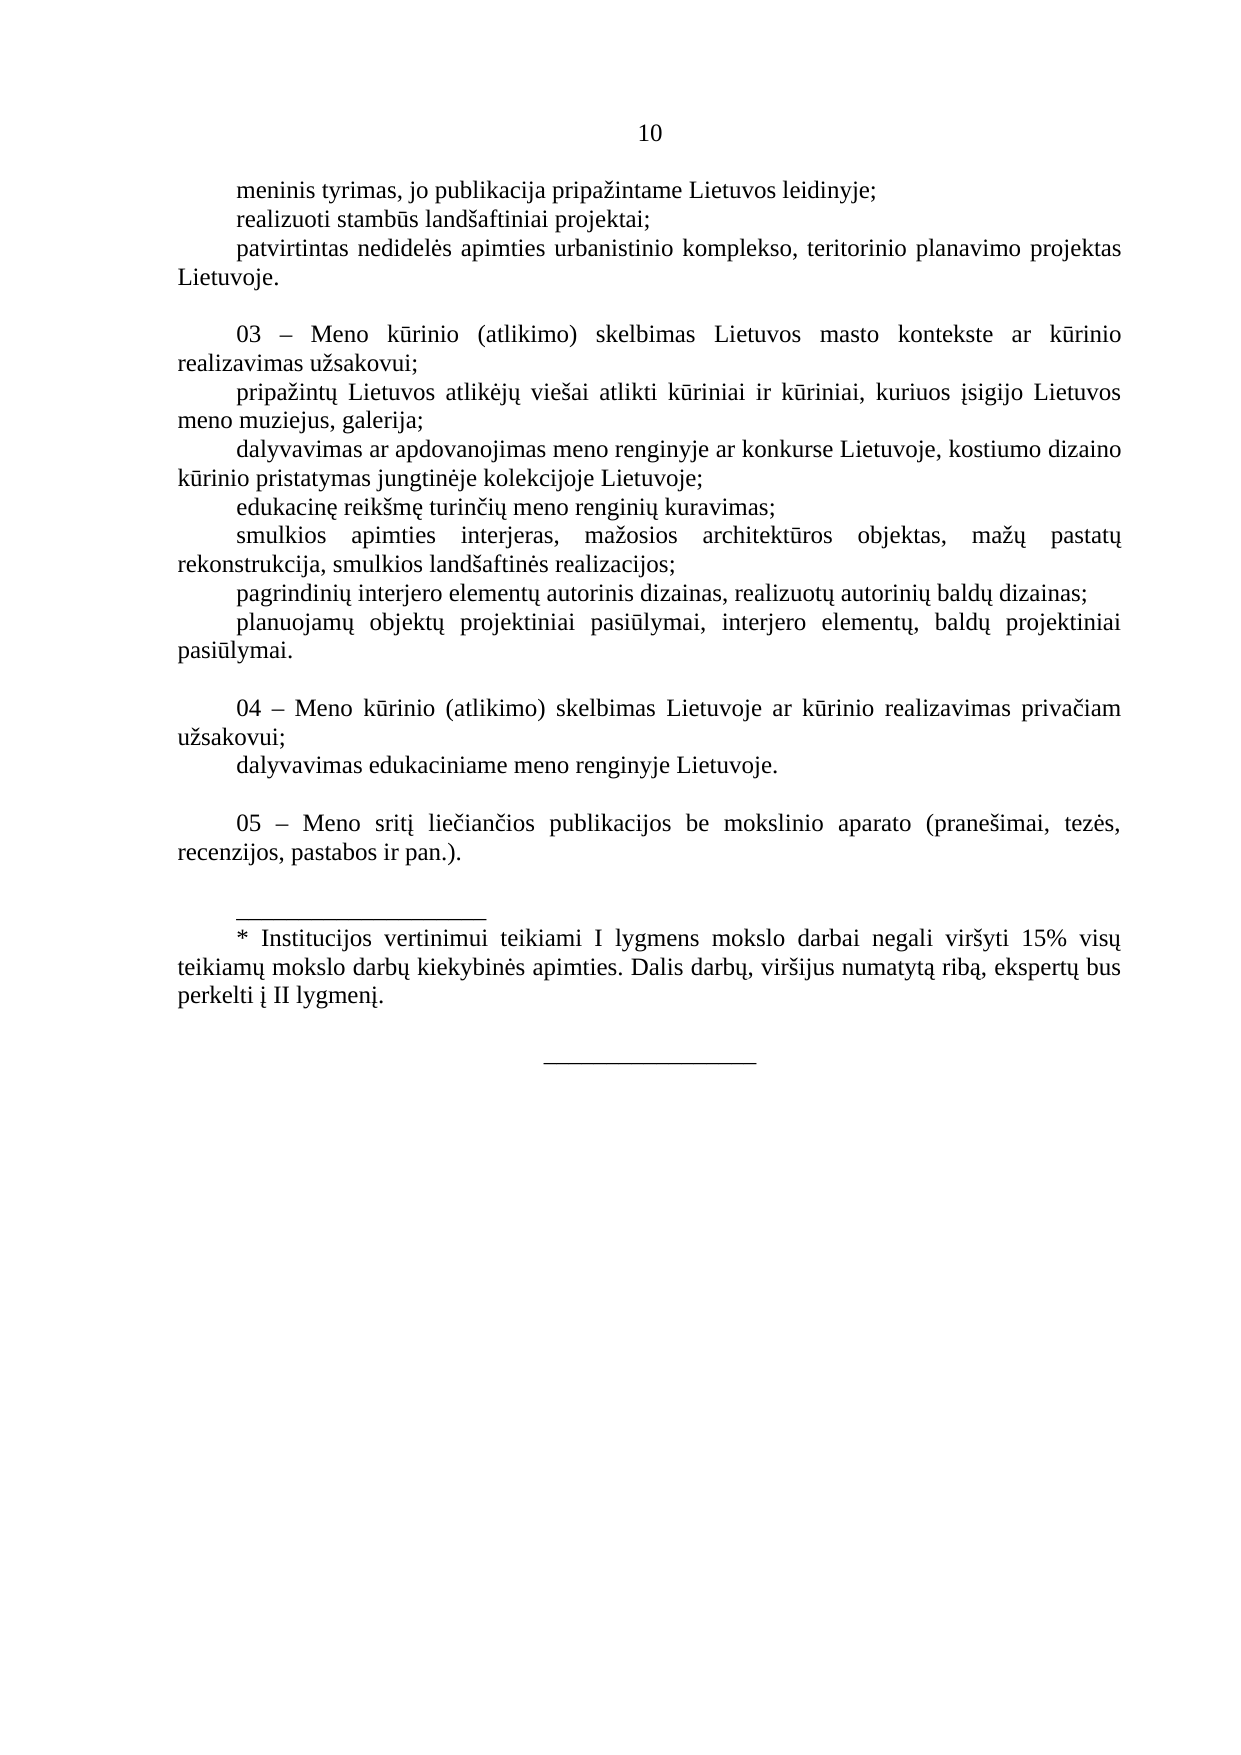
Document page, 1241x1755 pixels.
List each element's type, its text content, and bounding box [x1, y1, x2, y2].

text edukacinę reikšmę turinčių meno renginių kuravimas; [177, 492, 1122, 521]
text dalyvavimas ar apdovanojimas meno renginyje ar konkurse Lietuvoje, kostiumo dizaino kūrinio pristatymas jungtinėje kolekcijoje Lietuvoje; [177, 434, 1122, 492]
text _________________ [177, 1038, 1122, 1067]
text dalyvavimas edukaciniame meno renginyje Lietuvoje. [177, 751, 1122, 779]
text 05 – Meno sritį liečiančios publikacijos be mokslinio aparato (pranešimai, tezės, recenzijos, pastabos ir pan.). [177, 808, 1122, 866]
text patvirtintas nedidelės apimties urbanistinio komplekso, teritorinio planavimo projektas Lietuvoje. [177, 233, 1122, 291]
text 04 – Meno kūrinio (atlikimo) skelbimas Lietuvoje ar kūrinio realizavimas privačiam užsakovui; [177, 693, 1122, 751]
text ____________________ [177, 894, 1122, 923]
text planuojamų objektų projektiniai pasiūlymai, interjero elementų, baldų projektiniai pasiūlymai. [177, 607, 1122, 664]
text pagrindinių interjero elementų autorinis dizainas, realizuotų autorinių baldų dizainas; [177, 578, 1122, 607]
text 03 – Meno kūrinio (atlikimo) skelbimas Lietuvos masto kontekste ar kūrinio realizavimas užsakovui; [177, 319, 1122, 377]
text meninis tyrimas, jo publikacija pripažintame Lietuvos leidinyje; [177, 176, 1122, 204]
text pripažintų Lietuvos atlikėjų viešai atlikti kūriniai ir kūriniai, kuriuos įsigijo Lietuvos meno muziejus, galerija; [177, 377, 1122, 434]
text * Institucijos vertinimui teikiami I lygmens mokslo darbai negali viršyti 15% visų teikiamų mokslo darbų kiekybinės apimties. Dalis darbų, viršijus numatytą ribą, ekspertų bus perkelti į II lygmenį. [177, 923, 1122, 1009]
text smulkios apimties interjeras, mažosios architektūros objektas, mažų pastatų rekonstrukcija, smulkios landšaftinės realizacijos; [177, 521, 1122, 578]
text realizuoti stambūs landšaftiniai projektai; [177, 204, 1122, 233]
